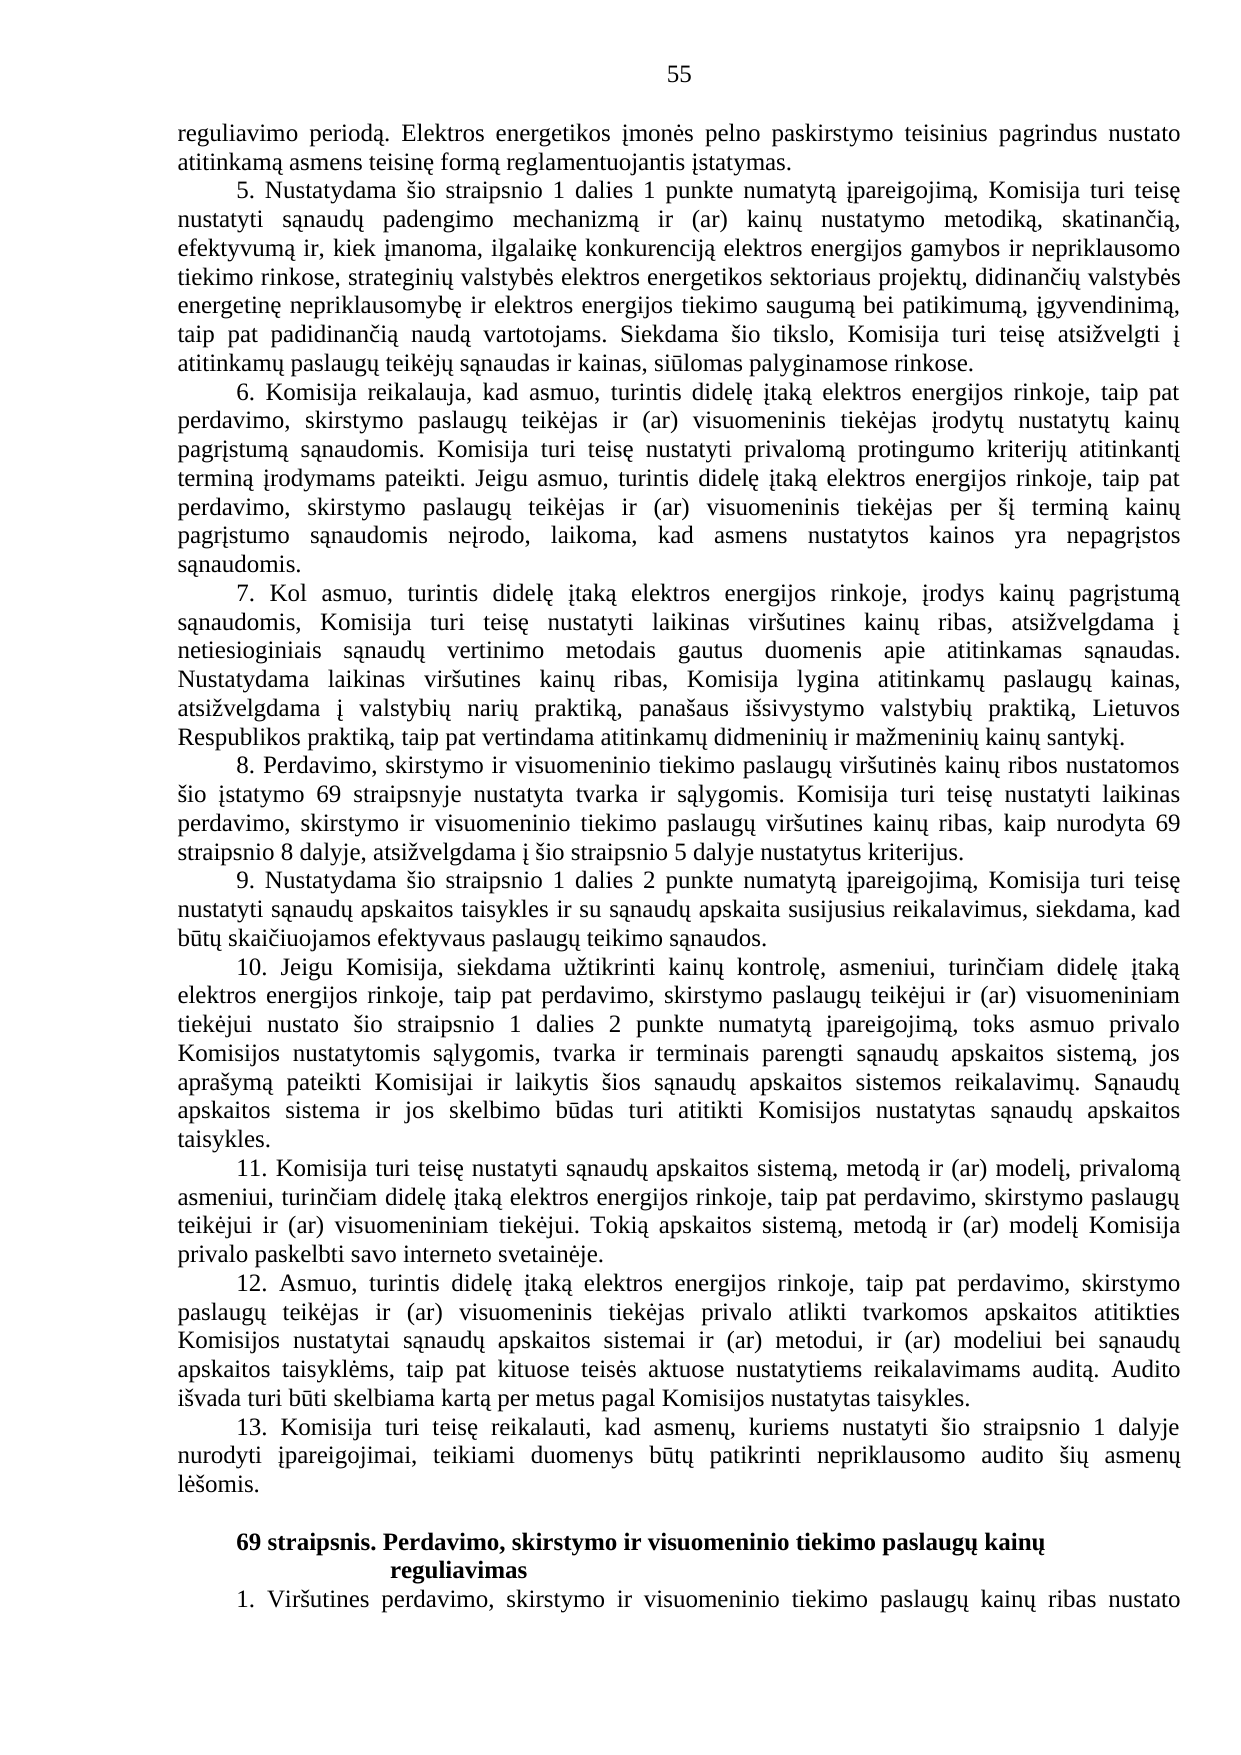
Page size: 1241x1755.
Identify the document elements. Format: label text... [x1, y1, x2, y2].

text 10. Jeigu Komisija, siekdama užtikrinti kainų kontrolę, asmeniui, turinčiam didelę įtaką elektros energijos rinkoje, taip pat perdavimo, skirstymo paslaugų teikėjui ir (ar) visuomeniniam tiekėjui nustato šio straipsnio 1 dalies 2 punkte numatytą įpareigojimą, toks asmuo privalo Komisijos nustatytomis sąlygomis, tvarka ir terminais parengti sąnaudų apskaitos sistemą, jos aprašymą pateikti Komisijai ir laikytis šios sąnaudų apskaitos sistemos reikalavimų. Sąnaudų apskaitos sistema ir jos skelbimo būdas turi atitikti Komisijos nustatytas sąnaudų apskaitos taisykles. [177, 952, 1181, 1153]
text reguliavimo periodą. Elektros energetikos įmonės pelno paskirstymo teisinius pagrindus nustato atitinkamą asmens teisinę formą reglamentuojantis įstatymas. [177, 118, 1181, 176]
text 11. Komisija turi teisę nustatyti sąnaudų apskaitos sistemą, metodą ir (ar) modelį, privalomą asmeniui, turinčiam didelę įtaką elektros energijos rinkoje, taip pat perdavimo, skirstymo paslaugų teikėjui ir (ar) visuomeniniam tiekėjui. Tokią apskaitos sistemą, metodą ir (ar) modelį Komisija privalo paskelbti savo interneto svetainėje. [177, 1153, 1181, 1268]
text 13. Komisija turi teisę reikalauti, kad asmenų, kuriems nustatyti šio straipsnio 1 dalyje nurodyti įpareigojimai, teikiami duomenys būtų patikrinti nepriklausomo audito šių asmenų lėšomis. [177, 1412, 1181, 1498]
text 7. Kol asmuo, turintis didelę įtaką elektros energijos rinkoje, įrodys kainų pagrįstumą sąnaudomis, Komisija turi teisę nustatyti laikinas viršutines kainų ribas, atsižvelgdama į netiesioginiais sąnaudų vertinimo metodais gautus duomenis apie atitinkamas sąnaudas. Nustatydama laikinas viršutines kainų ribas, Komisija lygina atitinkamų paslaugų kainas, atsižvelgdama į valstybių narių praktiką, panašaus išsivystymo valstybių praktiką, Lietuvos Respublikos praktiką, taip pat vertindama atitinkamų didmeninių ir mažmeninių kainų santykį. [177, 578, 1181, 751]
text 5. Nustatydama šio straipsnio 1 dalies 1 punkte numatytą įpareigojimą, Komisija turi teisę nustatyti sąnaudų padengimo mechanizmą ir (ar) kainų nustatymo metodiką, skatinančią, efektyvumą ir, kiek įmanoma, ilgalaikę konkurenciją elektros energijos gamybos ir nepriklausomo tiekimo rinkose, strateginių valstybės elektros energetikos sektoriaus projektų, didinančių valstybės energetinę nepriklausomybę ir elektros energijos tiekimo saugumą bei patikimumą, įgyvendinimą, taip pat padidinančią naudą vartotojams. Siekdama šio tikslo, Komisija turi teisę atsižvelgti į atitinkamų paslaugų teikėjų sąnaudas ir kainas, siūlomas palyginamose rinkose. [177, 176, 1181, 377]
text 6. Komisija reikalauja, kad asmuo, turintis didelę įtaką elektros energijos rinkoje, taip pat perdavimo, skirstymo paslaugų teikėjas ir (ar) visuomeninis tiekėjas įrodytų nustatytų kainų pagrįstumą sąnaudomis. Komisija turi teisę nustatyti privalomą protingumo kriterijų atitinkantį terminą įrodymams pateikti. Jeigu asmuo, turintis didelę įtaką elektros energijos rinkoje, taip pat perdavimo, skirstymo paslaugų teikėjas ir (ar) visuomeninis tiekėjas per šį terminą kainų pagrįstumo sąnaudomis neįrodo, laikoma, kad asmens nustatytos kainos yra nepagrįstos sąnaudomis. [177, 377, 1181, 578]
text 12. Asmuo, turintis didelę įtaką elektros energijos rinkoje, taip pat perdavimo, skirstymo paslaugų teikėjas ir (ar) visuomeninis tiekėjas privalo atlikti tvarkomos apskaitos atitikties Komisijos nustatytai sąnaudų apskaitos sistemai ir (ar) metodui, ir (ar) modeliui bei sąnaudų apskaitos taisyklėms, taip pat kituose teisės aktuose nustatytiems reikalavimams auditą. Audito išvada turi būti skelbiama kartą per metus pagal Komisijos nustatytas taisykles. [177, 1268, 1181, 1412]
text 69 straipsnis. Perdavimo, skirstymo ir visuomeninio tiekimo paslaugų kainų reguliavimas [236, 1527, 1181, 1584]
text 9. Nustatydama šio straipsnio 1 dalies 2 punkte numatytą įpareigojimą, Komisija turi teisę nustatyti sąnaudų apskaitos taisykles ir su sąnaudų apskaita susijusius reikalavimus, siekdama, kad būtų skaičiuojamos efektyvaus paslaugų teikimo sąnaudos. [177, 866, 1181, 952]
text 1. Viršutines perdavimo, skirstymo ir visuomeninio tiekimo paslaugų kainų ribas nustato [177, 1584, 1181, 1613]
text 8. Perdavimo, skirstymo ir visuomeninio tiekimo paslaugų viršutinės kainų ribos nustatomos šio įstatymo 69 straipsnyje nustatyta tvarka ir sąlygomis. Komisija turi teisę nustatyti laikinas perdavimo, skirstymo ir visuomeninio tiekimo paslaugų viršutines kainų ribas, kaip nurodyta 69 straipsnio 8 dalyje, atsižvelgdama į šio straipsnio 5 dalyje nustatytus kriterijus. [177, 751, 1181, 866]
